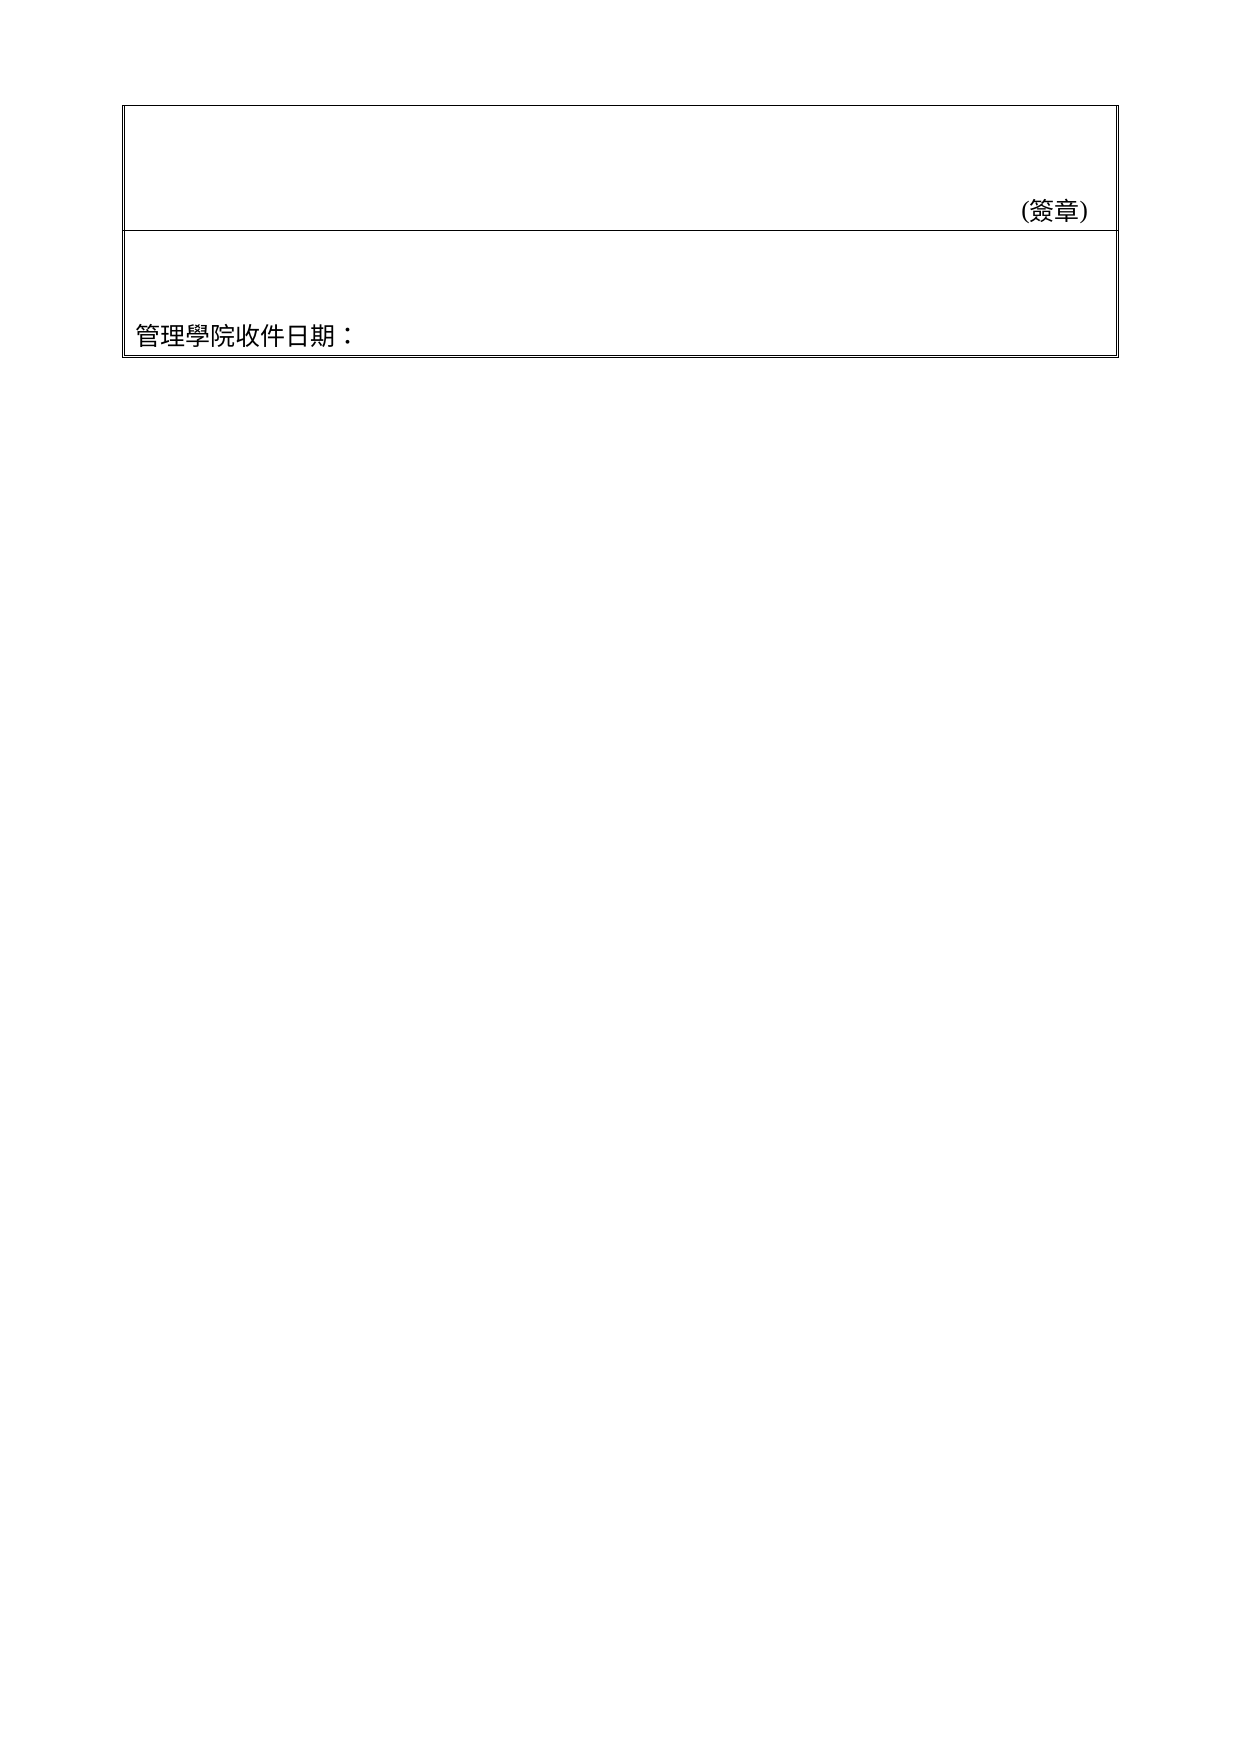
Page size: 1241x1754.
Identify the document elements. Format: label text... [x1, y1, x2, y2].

table_cell 管理學院收件日期： [125, 231, 1116, 355]
table_cell (簽章) [125, 106, 1116, 230]
